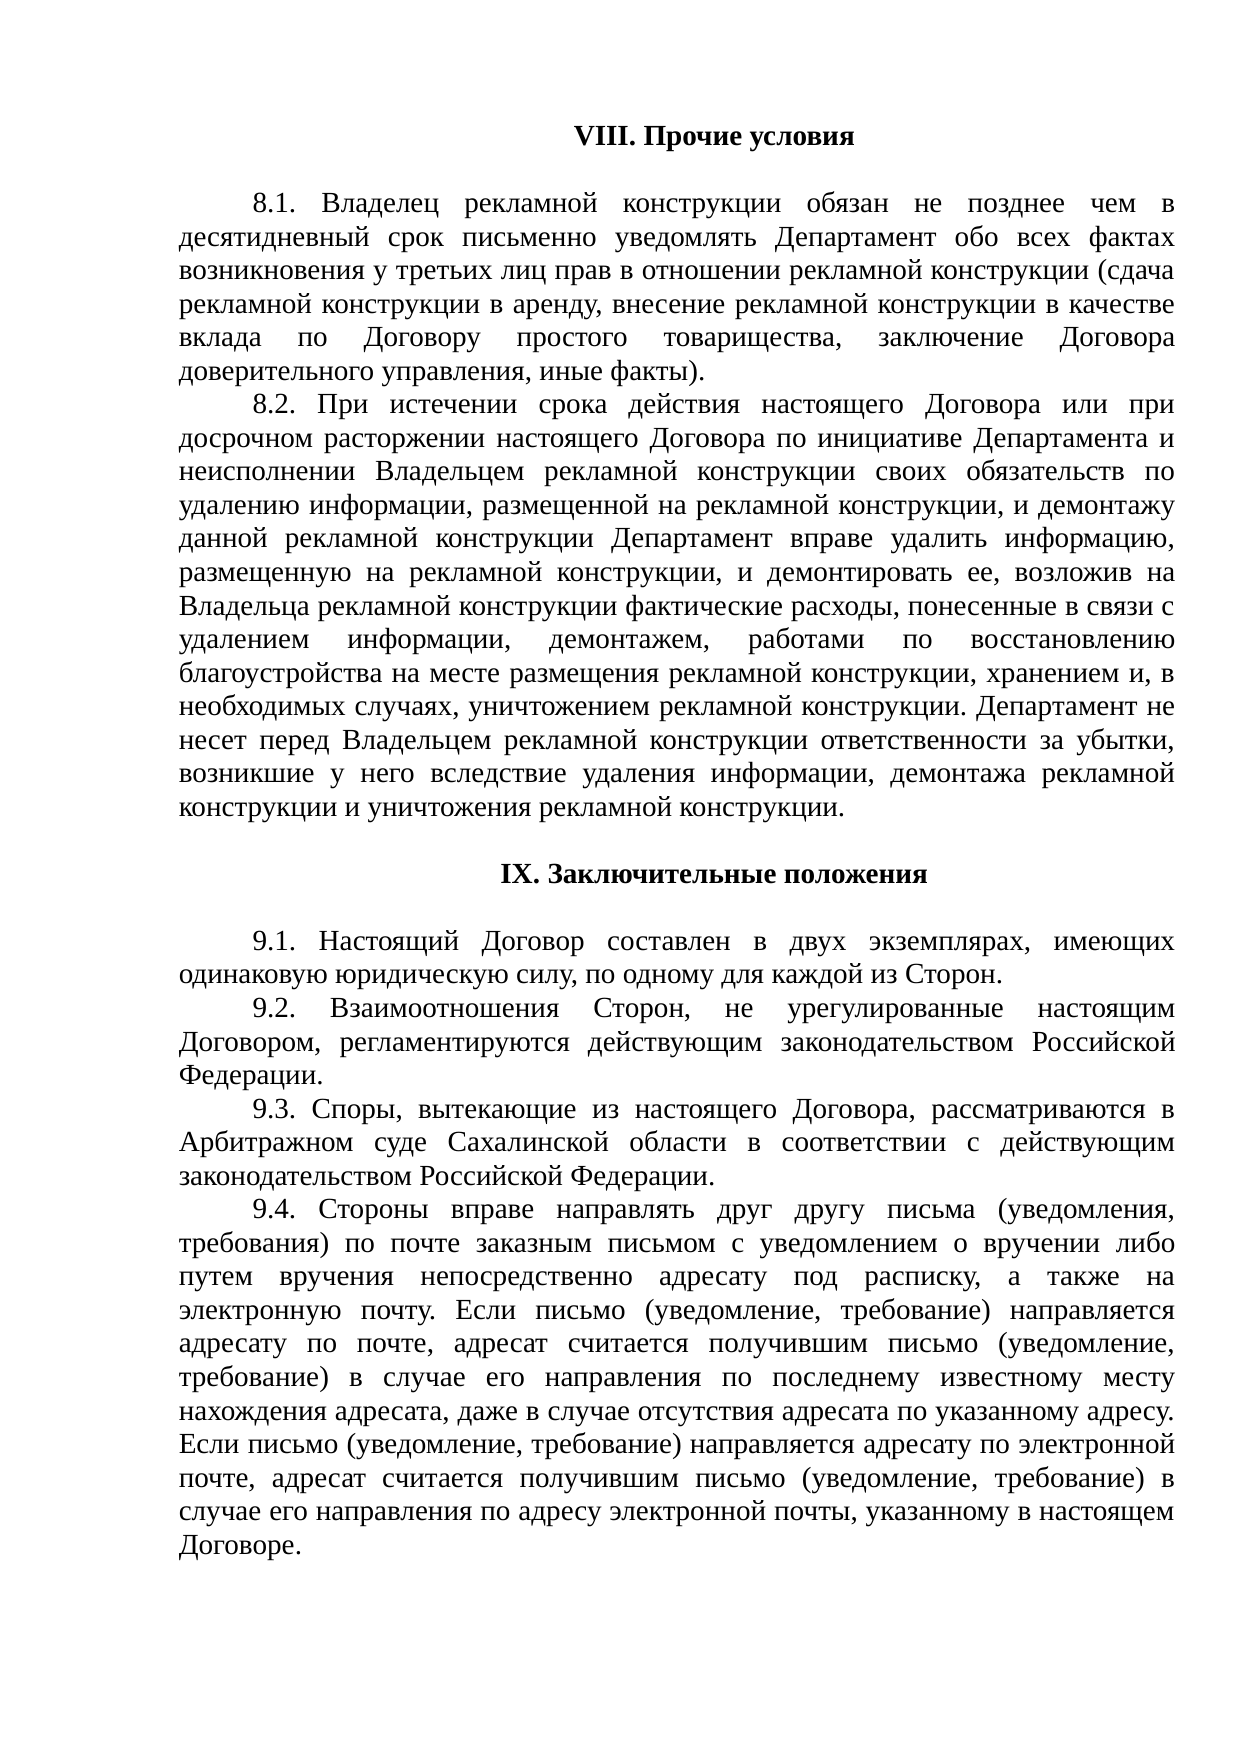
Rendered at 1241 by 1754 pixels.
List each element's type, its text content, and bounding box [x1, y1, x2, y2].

text 8.2. При истечении срока действия настоящего Договора или при досрочном расторжении настоящего Договора по инициативе Департамента и неисполнении Владельцем рекламной конструкции своих обязательств по удалению информации, размещенной на рекламной конструкции, и демонтажу данной рекламной конструкции Департамент вправе удалить информацию, размещенную на рекламной конструкции, и демонтировать ее, возложив на Владельца рекламной конструкции фактические расходы, понесенные в связи с удалением информации, демонтажем, работами по восстановлению благоустройства на месте размещения рекламной конструкции, хранением и, в необходимых случаях, уничтожением рекламной конструкции. Департамент не несет перед Владельцем рекламной конструкции ответственности за убытки, возникшие у него вследствие удаления информации, демонтажа рекламной конструкции и уничтожения рекламной конструкции. [178, 386, 1176, 822]
text 9.1. Настоящий Договор составлен в двух экземплярах, имеющих одинаковую юридическую силу, по одному для каждой из Сторон. [178, 923, 1176, 990]
text 9.3. Споры, вытекающие из настоящего Договора, рассматриваются в Арбитражном суде Сахалинской области в соответствии с действующим законодательством Российской Федерации. [178, 1091, 1176, 1191]
text 9.2. Взаимоотношения Сторон, не урегулированные настоящим Договором, регламентируются действующим законодательством Российской Федерации. [178, 990, 1176, 1091]
subtitle IX. Заключительные положения [178, 856, 1176, 889]
text 8.1. Владелец рекламной конструкции обязан не позднее чем в десятидневный срок письменно уведомлять Департамент обо всех фактах возникновения у третьих лиц прав в отношении рекламной конструкции (сдача рекламной конструкции в аренду, внесение рекламной конструкции в качестве вклада по Договору простого товарищества, заключение Договора доверительного управления, иные факты). [178, 185, 1176, 386]
text 9.4. Стороны вправе направлять друг другу письма (уведомления, требования) по почте заказным письмом с уведомлением о вручении либо путем вручения непосредственно адресату под расписку, а также на электронную почту. Если письмо (уведомление, требование) направляется адресату по почте, адресат считается получившим письмо (уведомление, требование) в случае его направления по последнему известному месту нахождения адресата, даже в случае отсутствия адресата по указанному адресу. Если письмо (уведомление, требование) направляется адресату по электронной почте, адресат считается получившим письмо (уведомление, требование) в случае его направления по адресу электронной почты, указанному в настоящем Договоре. [178, 1191, 1176, 1560]
